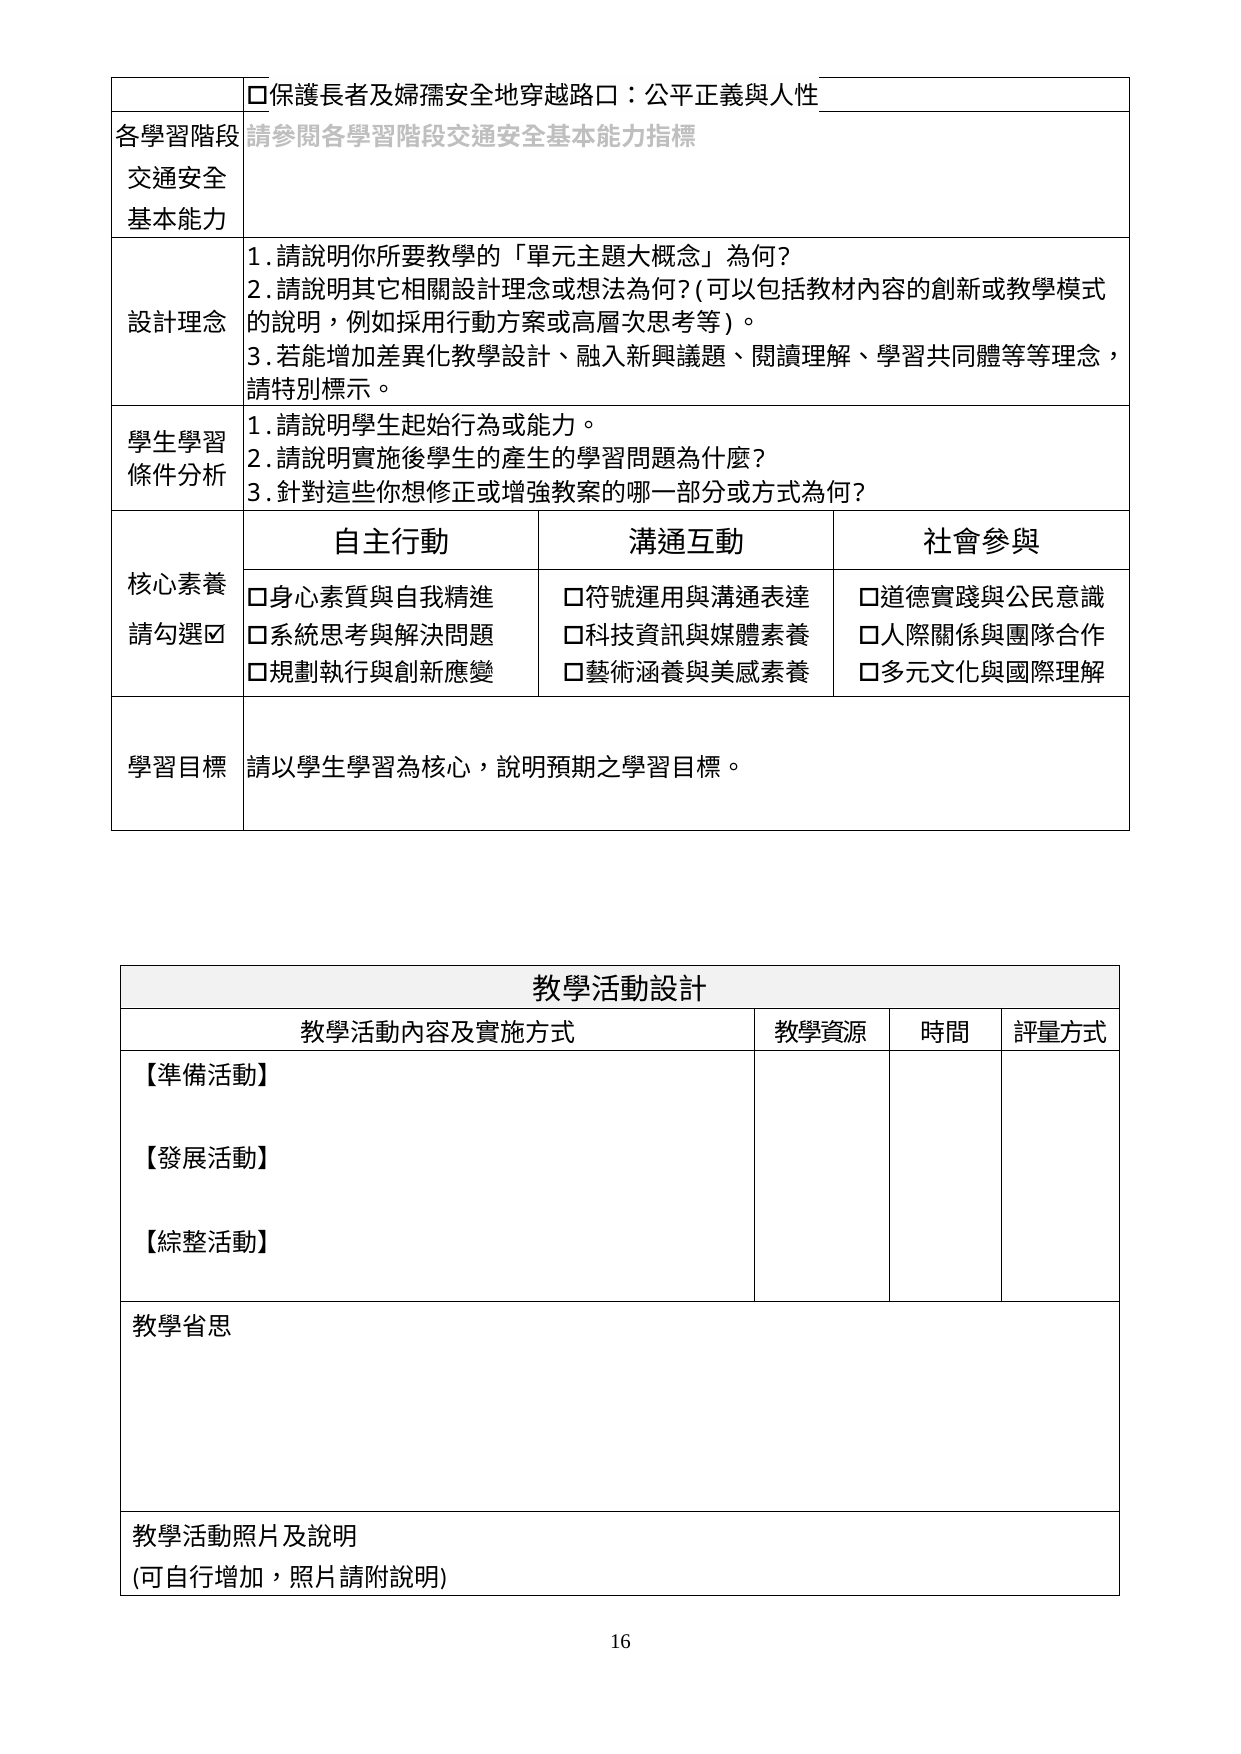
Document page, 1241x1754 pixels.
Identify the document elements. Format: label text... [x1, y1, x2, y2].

table_cell 溝通互動 [539, 511, 833, 569]
table_cell 教學省思 [121, 1302, 1119, 1511]
table_cell 保護長者及婦孺安全地穿越路口：公平正義與人性 [244, 78, 1129, 111]
table_cell 教學資源 [755, 1009, 889, 1050]
table_cell 時間 [890, 1009, 1001, 1050]
table_cell 身心素質與自我精進 系統思考與解決問題 規劃執行與創新應變 [244, 570, 538, 696]
table_cell 教學活動內容及實施方式 [121, 1009, 754, 1050]
table_cell 設計理念 [112, 238, 243, 405]
table_cell 學生學習 條件分析 [112, 406, 243, 510]
table_cell 各學習階段交通安全 基本能力 [112, 112, 243, 237]
table_cell 道德實踐與公民意識 人際關係與團隊合作 多元文化與國際理解 [834, 570, 1129, 696]
table_cell 【準備活動】 【發展活動】 【綜整活動】 [121, 1051, 754, 1301]
table_cell 教學活動照片及說明 (可自行增加，照片請附說明) [121, 1512, 1119, 1595]
table_header 教學活動設計 [121, 966, 1119, 1007]
table_cell [890, 1051, 1001, 1301]
table_cell 請以學生學習為核心，說明預期之學習目標。 [244, 697, 1129, 830]
table_cell 1.請說明你所要教學的「單元主題大概念」為何? 2.請說明其它相關設計理念或想法為何?(可以包括教材內容的創新或教學模式的說明，例如採用行動方案或高層次思考等)。 3.若能增加差異化教學設計、融入新興議題、閱讀理解、學習共同體等等理念，請特別標示。 [244, 238, 1129, 405]
table_cell 社會參與 [834, 511, 1129, 569]
table_cell [112, 78, 243, 111]
table_cell 1.請說明學生起始行為或能力。 2.請說明實施後學生的產生的學習問題為什麼? 3.針對這些你想修正或增強教案的哪一部分或方式為何? [244, 406, 1129, 510]
table_cell 自主行動 [244, 511, 538, 569]
table_cell [1002, 1051, 1119, 1301]
table_cell 學習目標 [112, 697, 243, 830]
table_cell 核心素養 請勾選 [112, 511, 243, 696]
table_cell 評量方式 [1002, 1009, 1119, 1050]
table_cell [755, 1051, 889, 1301]
table_cell 請參閱各學習階段交通安全基本能力指標 [244, 112, 1129, 237]
table_cell 符號運用與溝通表達 科技資訊與媒體素養 藝術涵養與美感素養 [539, 570, 833, 696]
